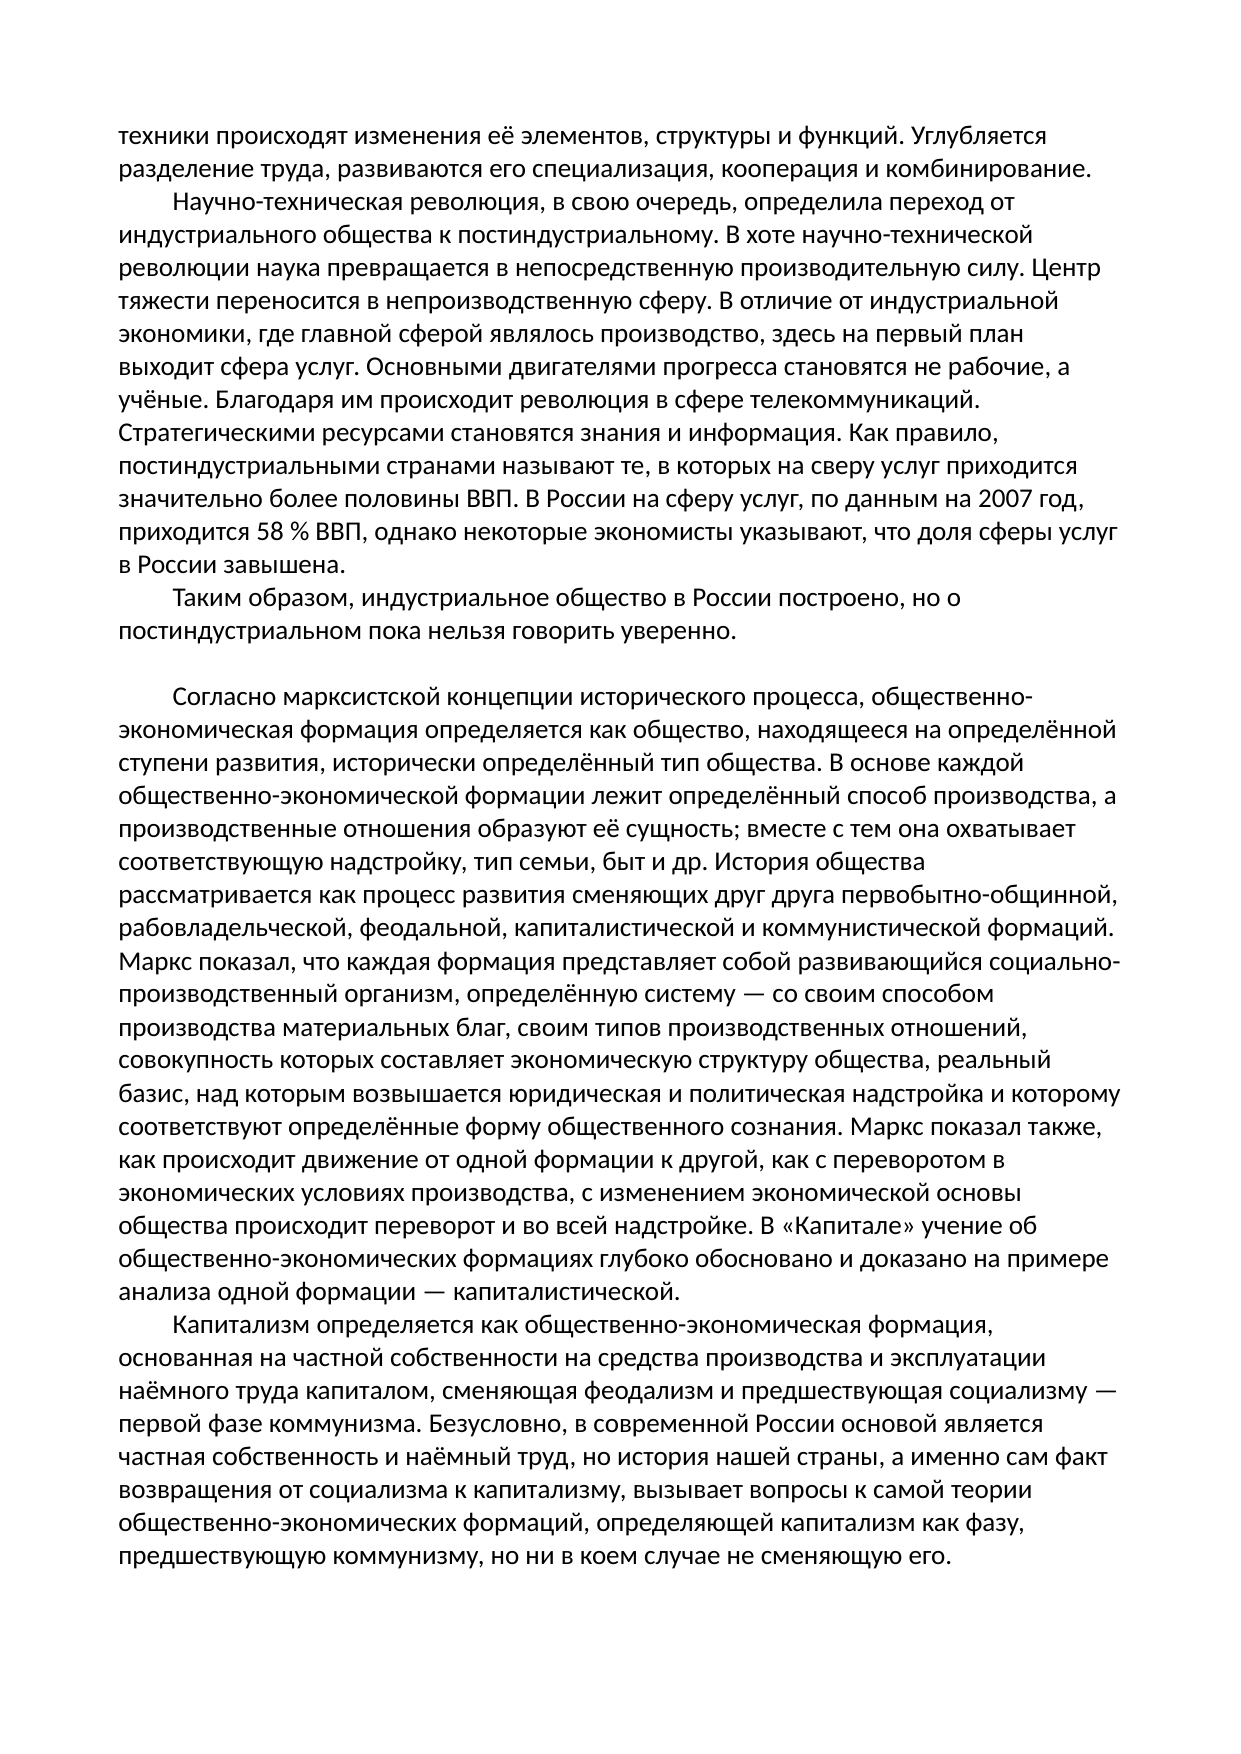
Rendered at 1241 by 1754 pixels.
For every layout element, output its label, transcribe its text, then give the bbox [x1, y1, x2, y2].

text техники происходят изменения её элементов, структуры и функций. Углубляется разделение труда, развиваются его специализация, кооперация и комбинирование. [118, 118, 1122, 184]
text Капитализм определяется как общественно-экономическая формация, основанная на частной собственности на средства производства и эксплуатации наёмного труда капиталом, сменяющая феодализм и предшествующая социализму — первой фазе коммунизма. Безусловно, в современной России основой является частная собственность и наёмный труд, но история нашей страны, а именно сам факт возвращения от социализма к капитализму, вызывает вопросы к самой теории общественно-экономических формаций, определяющей капитализм как фазу, предшествующую коммунизму, но ни в коем случае не сменяющую его. [118, 1307, 1122, 1571]
text Научно-техническая революция, в свою очередь, определила переход от индустриального общества к постиндустриальному. В хоте научно-технической революции наука превращается в непосредственную производительную силу. Центр тяжести переносится в непроизводственную сферу. В отличие от индустриальной экономики, где главной сферой являлось производство, здесь на первый план выходит сфера услуг. Основными двигателями прогресса становятся не рабочие, а учёные. Благодаря им происходит революция в сфере телекоммуникаций. Стратегическими ресурсами становятся знания и информация. Как правило, постиндустриальными странами называют те, в которых на сверу услуг приходится значительно более половины ВВП. В России на сферу услуг, по данным на 2007 год, приходится 58 % ВВП, однако некоторые экономисты указывают, что доля сферы услуг в России завышена. [118, 184, 1122, 580]
text Согласно марксистской концепции исторического процесса, общественно-экономическая формация определяется как общество, находящееся на определённой ступени развития, исторически определённый тип общества. В основе каждой общественно-экономической формации лежит определённый способ производства, а производственные отношения образуют её сущность; вместе с тем она охватывает соответствующую надстройку, тип семьи, быт и др. История общества рассматривается как процесс развития сменяющих друг друга первобытно-общинной, рабовладельческой, феодальной, капиталистической и коммунистической формаций. Маркс показал, что каждая формация представляет собой развивающийся социально-производственный организм, определённую систему — со своим способом производства материальных благ, своим типов производственных отношений, совокупность которых составляет экономическую структуру общества, реальный базис, над которым возвышается юридическая и политическая надстройка и которому соответствуют определённые форму общественного сознания. Маркс показал также, как происходит движение от одной формации к другой, как с переворотом в экономических условиях производства, с изменением экономической основы общества происходит переворот и во всей надстройке. В «Капитале» учение об общественно-экономических формациях глубоко обосновано и доказано на примере анализа одной формации — капиталистической. [118, 679, 1122, 1307]
text Таким образом, индустриальное общество в России построено, но о постиндустриальном пока нельзя говорить уверенно. [118, 580, 1122, 646]
